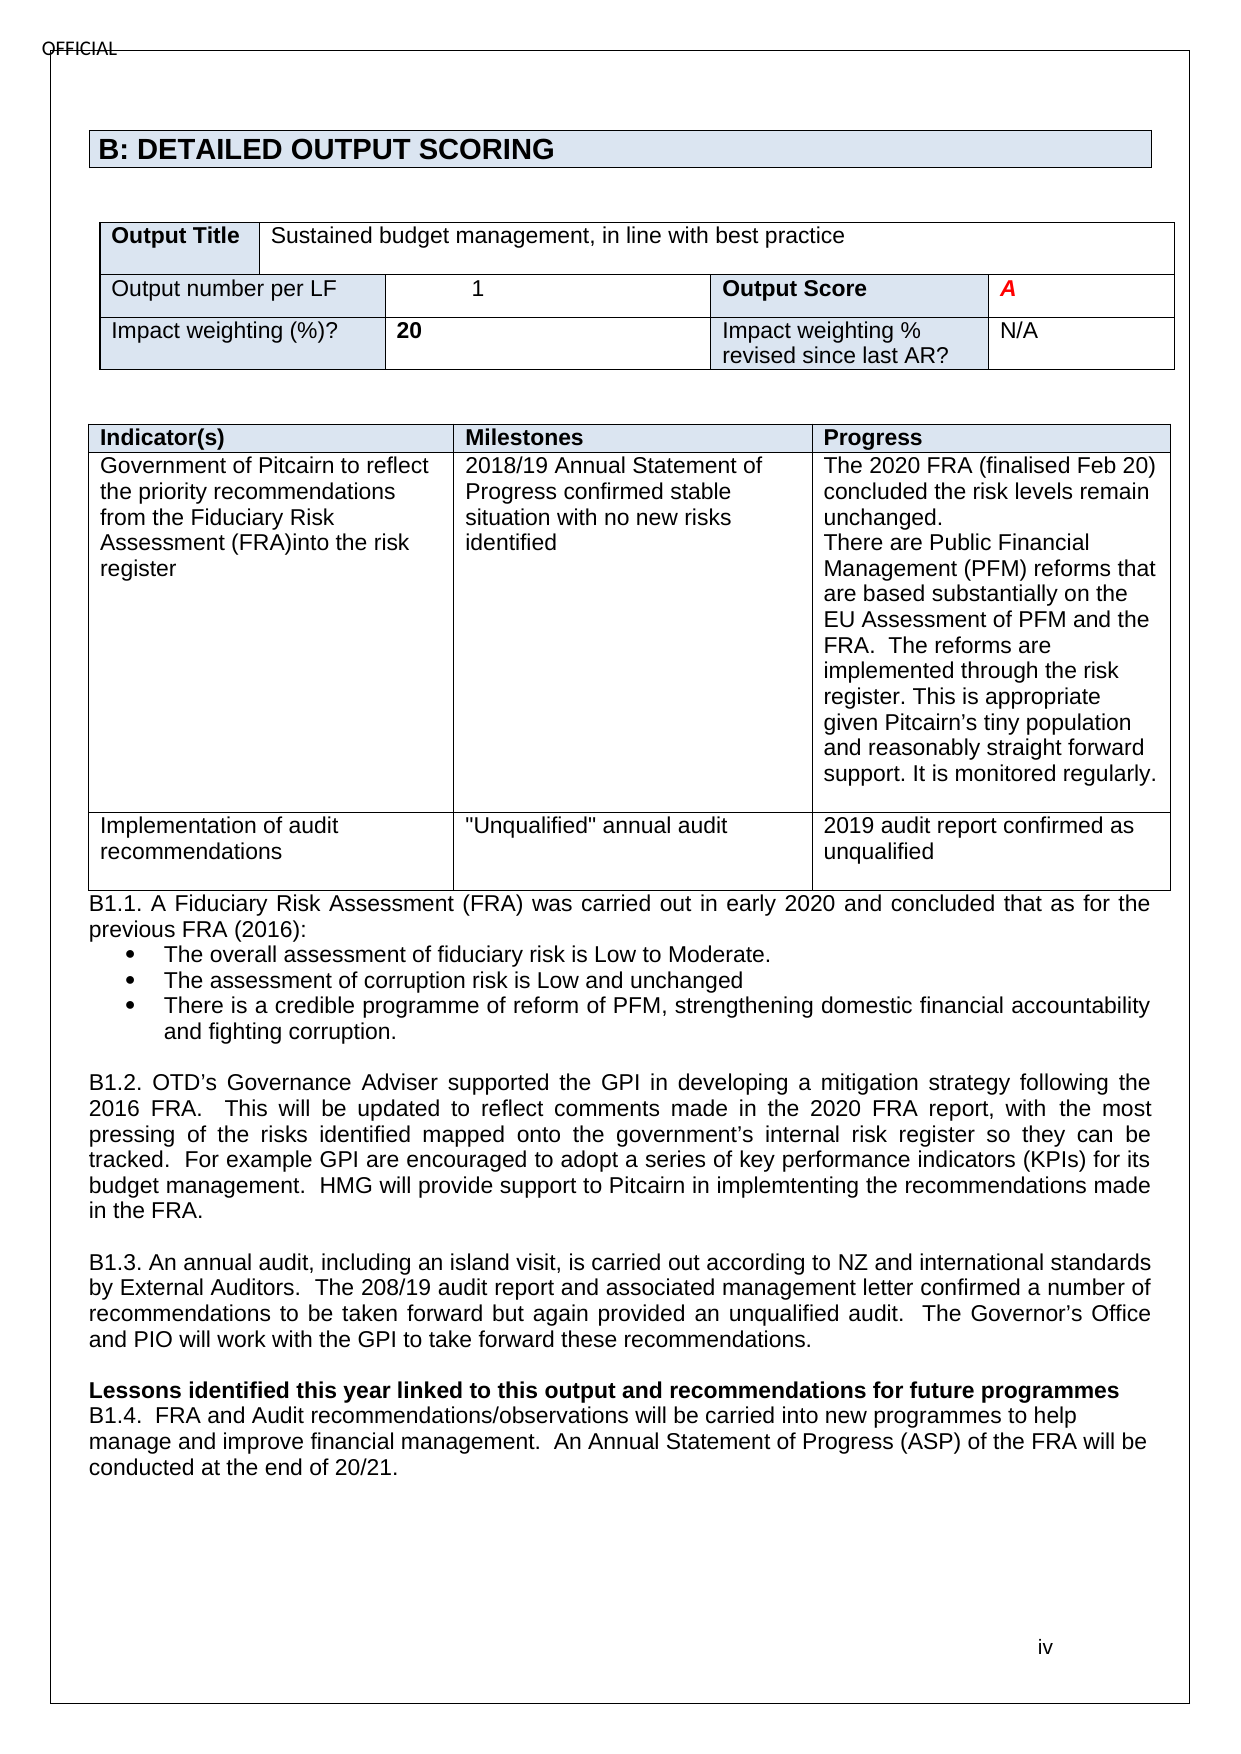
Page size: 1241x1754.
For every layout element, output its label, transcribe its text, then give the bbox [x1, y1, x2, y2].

table_cell The 2020 FRA (finalised Feb 20) concluded the risk levels remain unchanged. There are Public Financial Management (PFM) reforms that are based substantially on the EU Assessment of PFM and the FRA. The reforms are implemented through the risk register. This is appropriate given Pitcairn’s tiny population and reasonably straight forward support. It is monitored regularly. [813, 453, 1170, 812]
text B1.1. A Fiduciary Risk Assessment (FRA) was carried out in early 2020 and concluded that as for the previous FRA (2016): [89, 891, 1152, 942]
table_header Progress [813, 425, 1170, 452]
table_cell "Unqualified" annual audit [454, 813, 812, 889]
table_cell Output Score [711, 275, 988, 317]
list The assessment of corruption risk is Low and unchanged [126, 967, 1152, 993]
subtitle B: DETAILED OUTPUT SCORING [90, 131, 1151, 167]
table_header Indicator(s) [89, 425, 453, 452]
table_header Output Title [101, 223, 259, 274]
text Lessons identified this year linked to this output and recommendations for future programmes [89, 1377, 1152, 1403]
table_cell Impact weighting % revised since last AR? [711, 318, 988, 369]
text B1.3. An annual audit, including an island visit, is carried out according to NZ and international standards by External Auditors. The 208/19 audit report and associated management letter confirmed a number of recommendations to be taken forward but again provided an unqualified audit. The Governor’s Office and PIO will work with the GPI to take forward these recommendations. [89, 1249, 1152, 1352]
table_cell Impact weighting (%)? [101, 318, 385, 369]
table_cell 2018/19 Annual Statement of Progress confirmed stable situation with no new risks identified [454, 453, 812, 812]
table_header Sustained budget management, in line with best practice [260, 223, 1174, 274]
text B1.4. FRA and Audit recommendations/observations will be carried into new programmes to help manage and improve financial management. An Annual Statement of Progress (ASP) of the FRA will be conducted at the end of 20/21. [89, 1403, 1152, 1480]
table_cell Implementation of audit recommendations [89, 813, 453, 889]
table_cell Government of Pitcairn to reflect the priority recommendations from the Fiduciary Risk Assessment (FRA)into the risk register [89, 453, 453, 812]
table_header Milestones [454, 425, 812, 452]
table_cell 2019 audit report confirmed as unqualified [813, 813, 1170, 889]
table_cell A [989, 275, 1174, 317]
table_cell 20 [386, 318, 710, 369]
list The overall assessment of fiduciary risk is Low to Moderate. [126, 942, 1152, 967]
table_cell N/A [989, 318, 1174, 369]
table_cell 1 [386, 275, 710, 317]
list There is a credible programme of reform of PFM, strengthening domestic financial accountability and fighting corruption. [126, 993, 1152, 1044]
text B1.2. OTD’s Governance Adviser supported the GPI in developing a mitigation strategy following the 2016 FRA. This will be updated to reflect comments made in the 2020 FRA report, with the most pressing of the risks identified mapped onto the government’s internal risk register so they can be tracked. For example GPI are encouraged to adopt a series of key performance indicators (KPIs) for its budget management. HMG will provide support to Pitcairn in implemtenting the recommendations made in the FRA. [89, 1070, 1152, 1224]
table_cell Output number per LF [101, 275, 385, 317]
